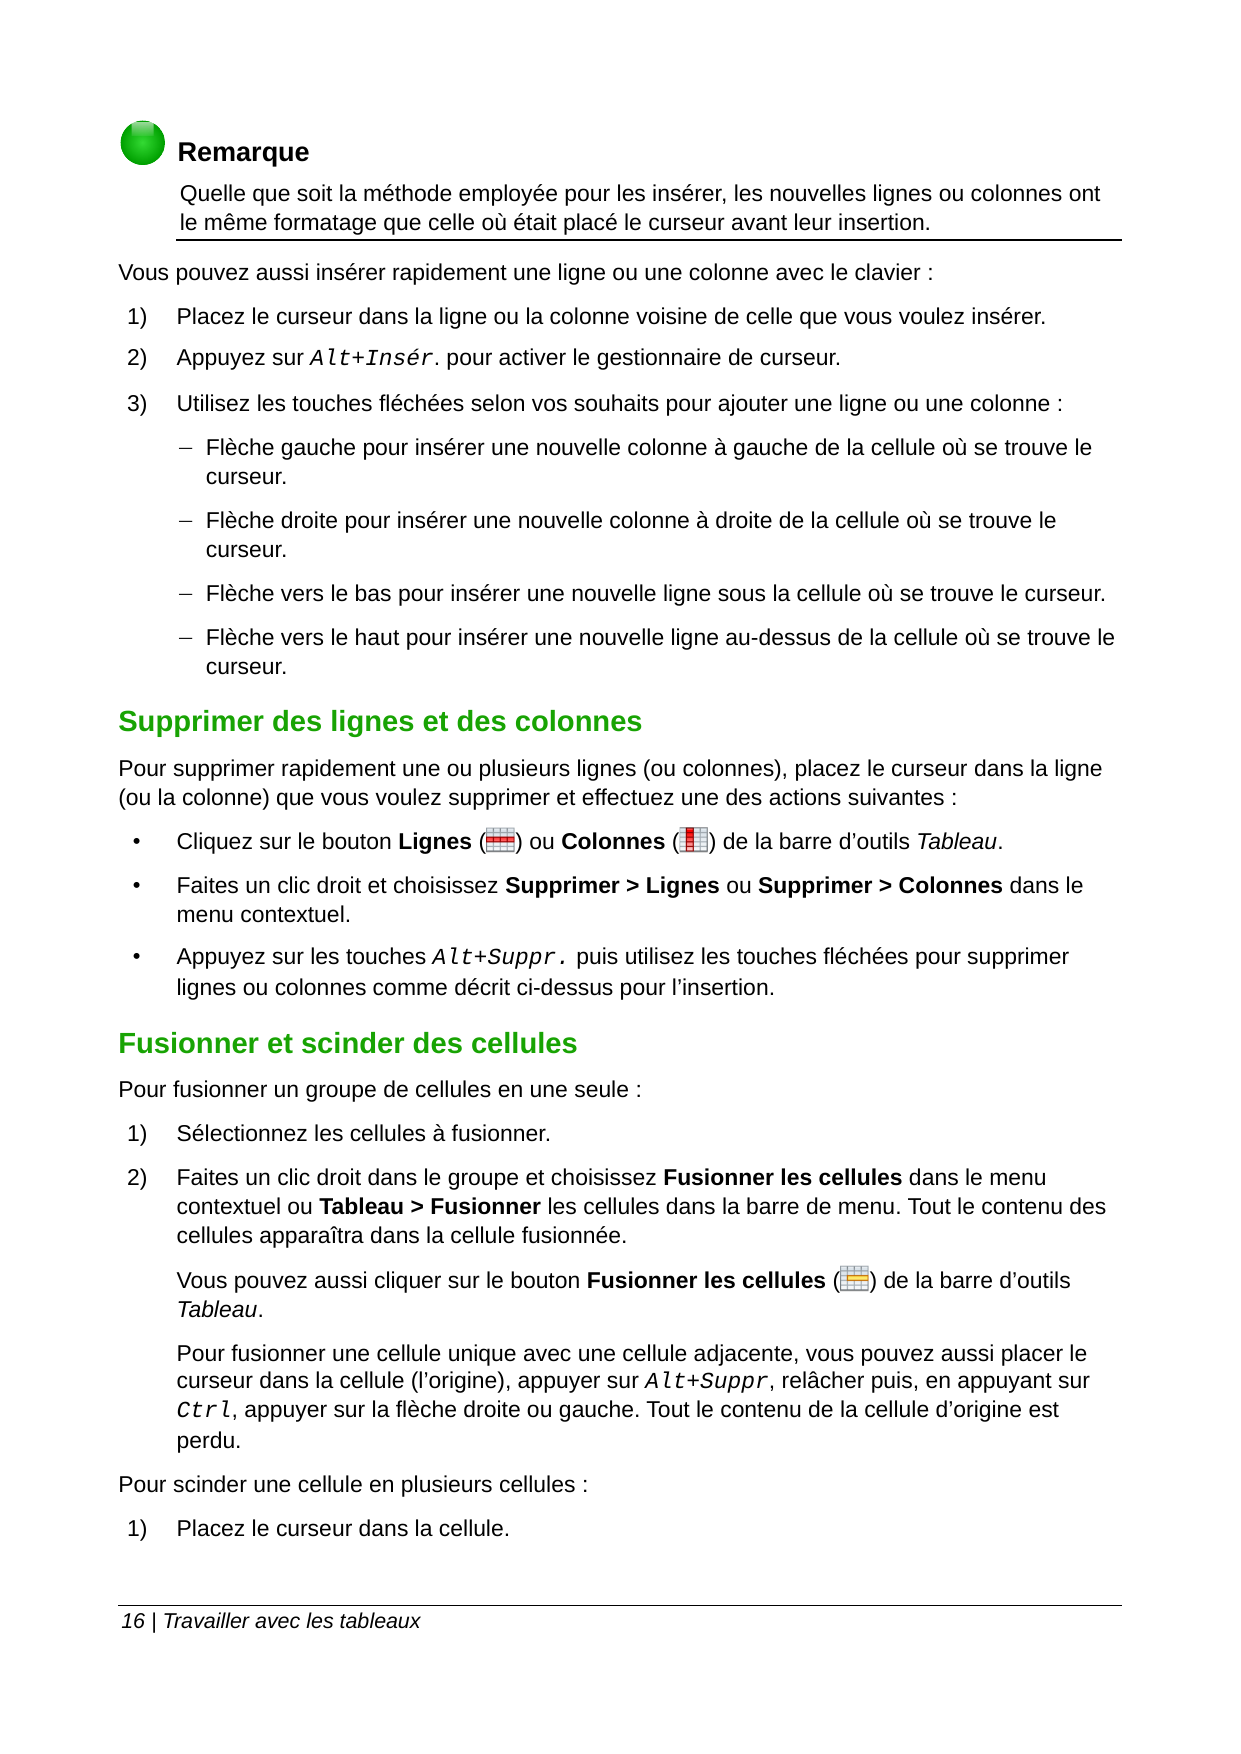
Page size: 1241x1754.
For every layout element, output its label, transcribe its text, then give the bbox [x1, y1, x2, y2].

subtitle Supprimer des lignes et des colonnes [118, 708, 1122, 737]
list Placez le curseur dans la ligne ou la colonne voisine de celle que vous voulez insérer. [147, 300, 1122, 329]
list Appuyez sur les touches Alt+Suppr. puis utilisez les touches fléchées pour supprimer lignes ou colonnes comme décrit ci-dessus pour l’insertion. [133, 942, 1122, 1001]
list Vous pouvez aussi cliquer sur le bouton Fusionner les cellules () de la barre d’outils Tableau. [147, 1263, 1122, 1322]
subtitle Fusionner et scinder des cellules [118, 1030, 1122, 1059]
text Quelle que soit la méthode employée pour les insérer, les nouvelles lignes ou colonnes ont le même formatage que celle où était placé le curseur avant leur insertion. [176, 175, 1122, 239]
picture [840, 1263, 870, 1293]
list Faites un clic droit dans le groupe et choisissez Fusionner les cellules dans le menu contextuel ou Tableau > Fusionner les cellules dans la barre de menu. Tout le contenu des cellules apparaîtra dans la cellule fusionnée. [147, 1161, 1122, 1248]
text Pour scinder une cellule en plusieurs cellules : [118, 1468, 1122, 1497]
list Cliquez sur le bouton Lignes () ou Colonnes () de la barre d’outils Tableau. [133, 825, 1122, 855]
list Utilisez les touches fléchées selon vos souhaits pour ajouter une ligne ou une colonne : [147, 387, 1122, 416]
list Pour fusionner une cellule unique avec une cellule adjacente, vous pouvez aussi placer le curseur dans la cellule (l’origine), appuyer sur Alt+Suppr, relâcher puis, en appuyant sur Ctrl, appuyer sur la flèche droite ou gauche. Tout le contenu de la cellule d’origine est perdu. [147, 1337, 1122, 1453]
list Placez le curseur dans la cellule. [147, 1512, 1122, 1541]
text Pour fusionner un groupe de cellules en une seule : [118, 1073, 1122, 1103]
text Vous pouvez aussi insérer rapidement une ligne ou une colonne avec le clavier : [118, 256, 1122, 285]
list Faites un clic droit et choisissez Supprimer > Lignes ou Supprimer > Colonnes dans le menu contextuel. [133, 869, 1122, 928]
subtitle Remarque [118, 118, 1122, 167]
picture [486, 824, 516, 854]
list Flèche vers le bas pour insérer une nouvelle ligne sous la cellule où se trouve le curseur. [176, 577, 1122, 606]
list Flèche gauche pour insérer une nouvelle colonne à gauche de la cellule où se trouve le curseur. [176, 431, 1122, 489]
list Flèche vers le haut pour insérer une nouvelle ligne au-dessus de la cellule où se trouve le curseur. [176, 621, 1122, 679]
list Appuyez sur Alt+Insér. pour activer le gestionnaire de curseur. [147, 343, 1122, 373]
list Sélectionnez les cellules à fusionner. [147, 1117, 1122, 1146]
list Flèche droite pour insérer une nouvelle colonne à droite de la cellule où se trouve le curseur. [176, 504, 1122, 562]
text Pour supprimer rapidement une ou plusieurs lignes (ou colonnes), placez le curseur dans la ligne (ou la colonne) que vous voulez supprimer et effectuez une des actions suivantes : [118, 752, 1122, 810]
picture [679, 824, 709, 854]
